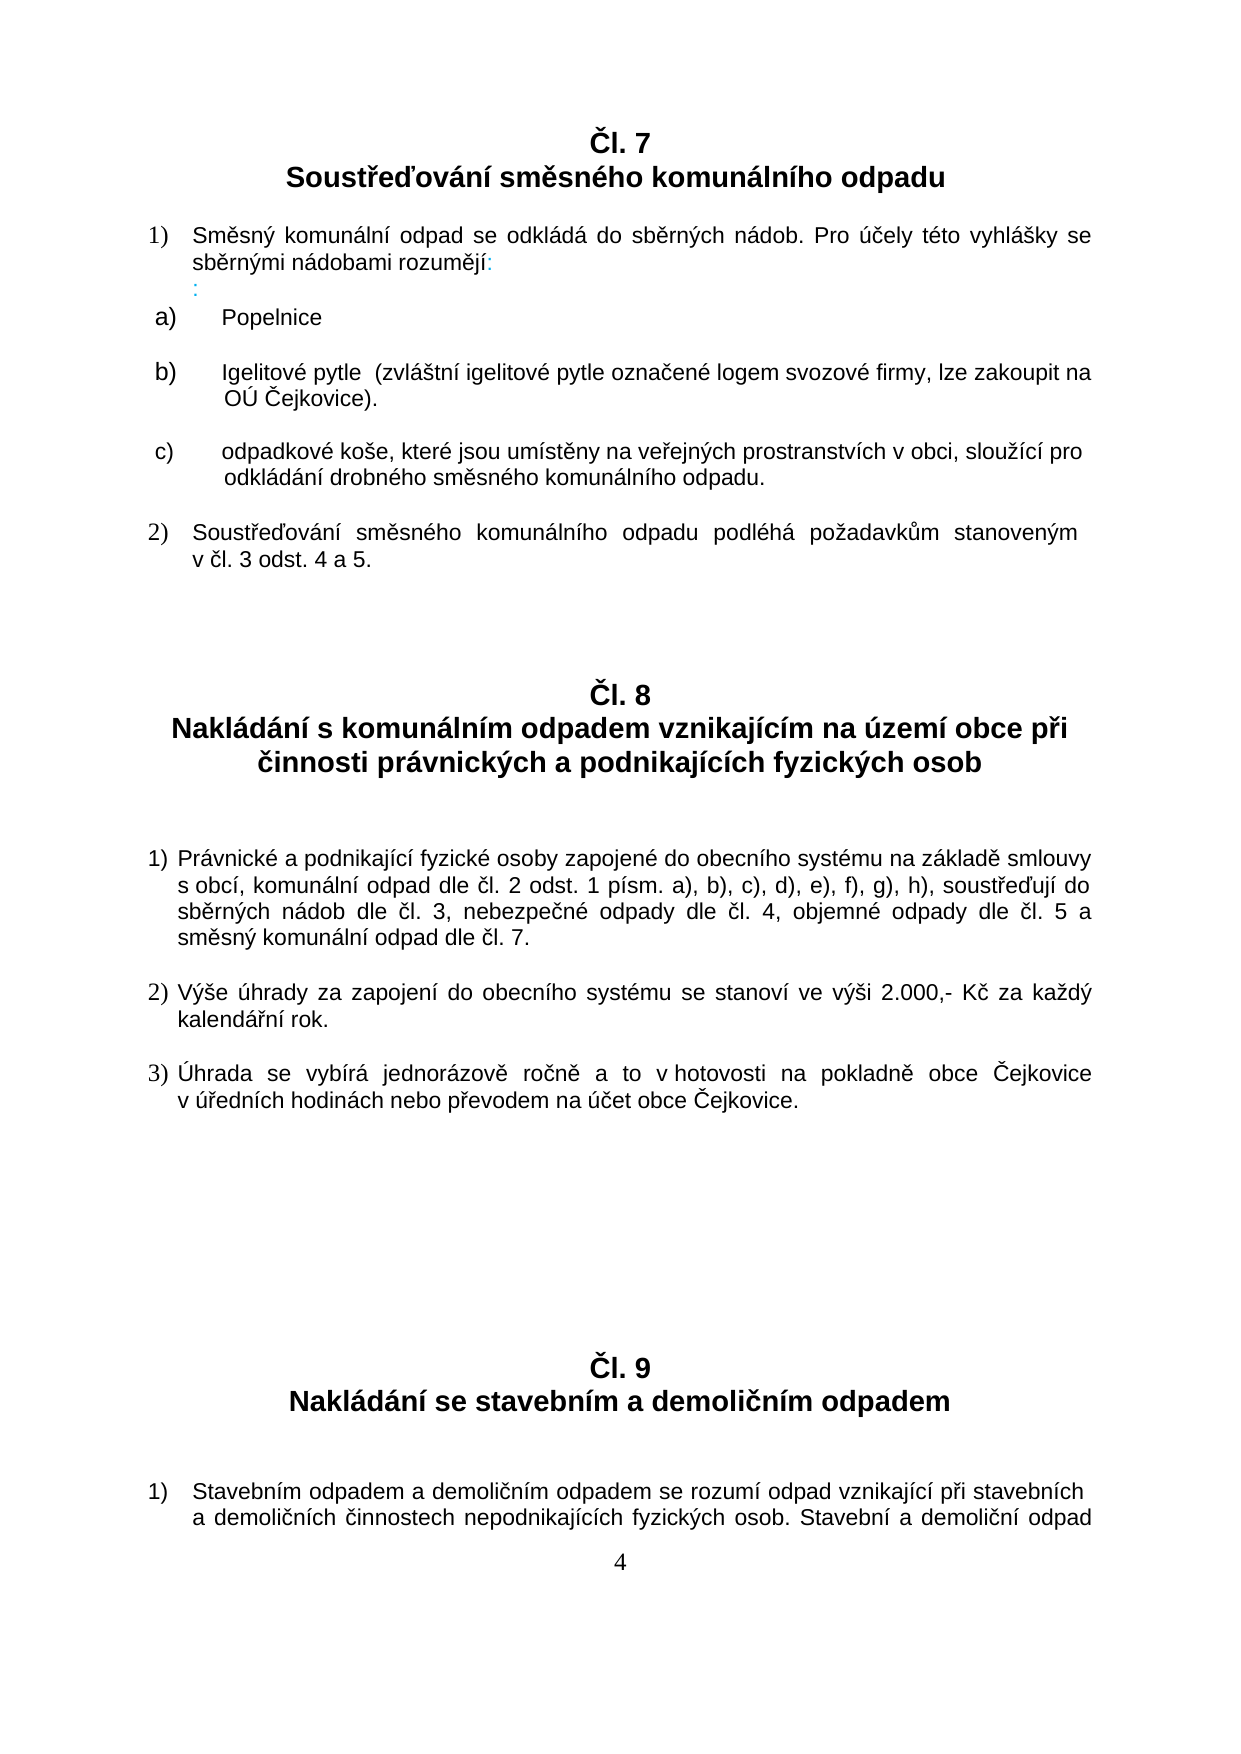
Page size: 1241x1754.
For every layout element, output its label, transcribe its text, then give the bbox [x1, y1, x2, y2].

text OÚ Čejkovice). [192, 385, 1092, 412]
text Soustřeďování směsného komunálního odpadu [148, 160, 1092, 194]
list Stavebním odpadem a demoličním odpadem se rozumí odpad vznikající při stavebních a demoličních činnostech nepodnikajících fyzických osob. Stavební a demoliční odpad [148, 1478, 1092, 1531]
list Popelnice [148, 301, 1092, 330]
text odkládání drobného směsného komunálního odpadu. [192, 464, 1092, 491]
text : [192, 275, 1092, 301]
text Čl. 9 [148, 1351, 1092, 1384]
text Čl. 8 [148, 678, 1092, 711]
list odpadkové koše, které jsou umístěny na veřejných prostranstvích v obci, sloužící pro [148, 438, 1092, 464]
text Nakládání s komunálním odpadem vznikajícím na území obce při činnosti právnických a podnikajících fyzických osob [148, 711, 1092, 778]
list Soustřeďování směsného komunálního odpadu podléhá požadavkům stanoveným v čl. 3 odst. 4 a 5. [148, 517, 1092, 572]
list Výše úhrady za zapojení do obecního systému se stanoví ve výši 2.000,- Kč za každý kalendářní rok. [148, 977, 1092, 1032]
list Úhrada se vybírá jednorázově ročně a to v hotovosti na pokladně obce Čejkovice v úředních hodinách nebo převodem na účet obce Čejkovice. [148, 1058, 1092, 1114]
text Čl. 7 [148, 127, 1092, 160]
list Právnické a podnikající fyzické osoby zapojené do obecního systému na základě smlouvy s obcí, komunální odpad dle čl. 2 odst. 1 písm. a), b), c), d), e), f), g), h), soustřeďují do sběrných nádob dle čl. 3, nebezpečné odpady dle čl. 4, objemné odpady dle čl. 5 a směsný komunální odpad dle čl. 7. [148, 845, 1092, 951]
list Směsný komunální odpad se odkládá do sběrných nádob. Pro účely této vyhlášky se sběrnými nádobami rozumějí: [148, 220, 1092, 275]
list Igelitové pytle (zvláštní igelitové pytle označené logem svozové firmy, lze zakoupit na [148, 357, 1092, 385]
text Nakládání se stavebním a demoličním odpadem [148, 1384, 1092, 1418]
